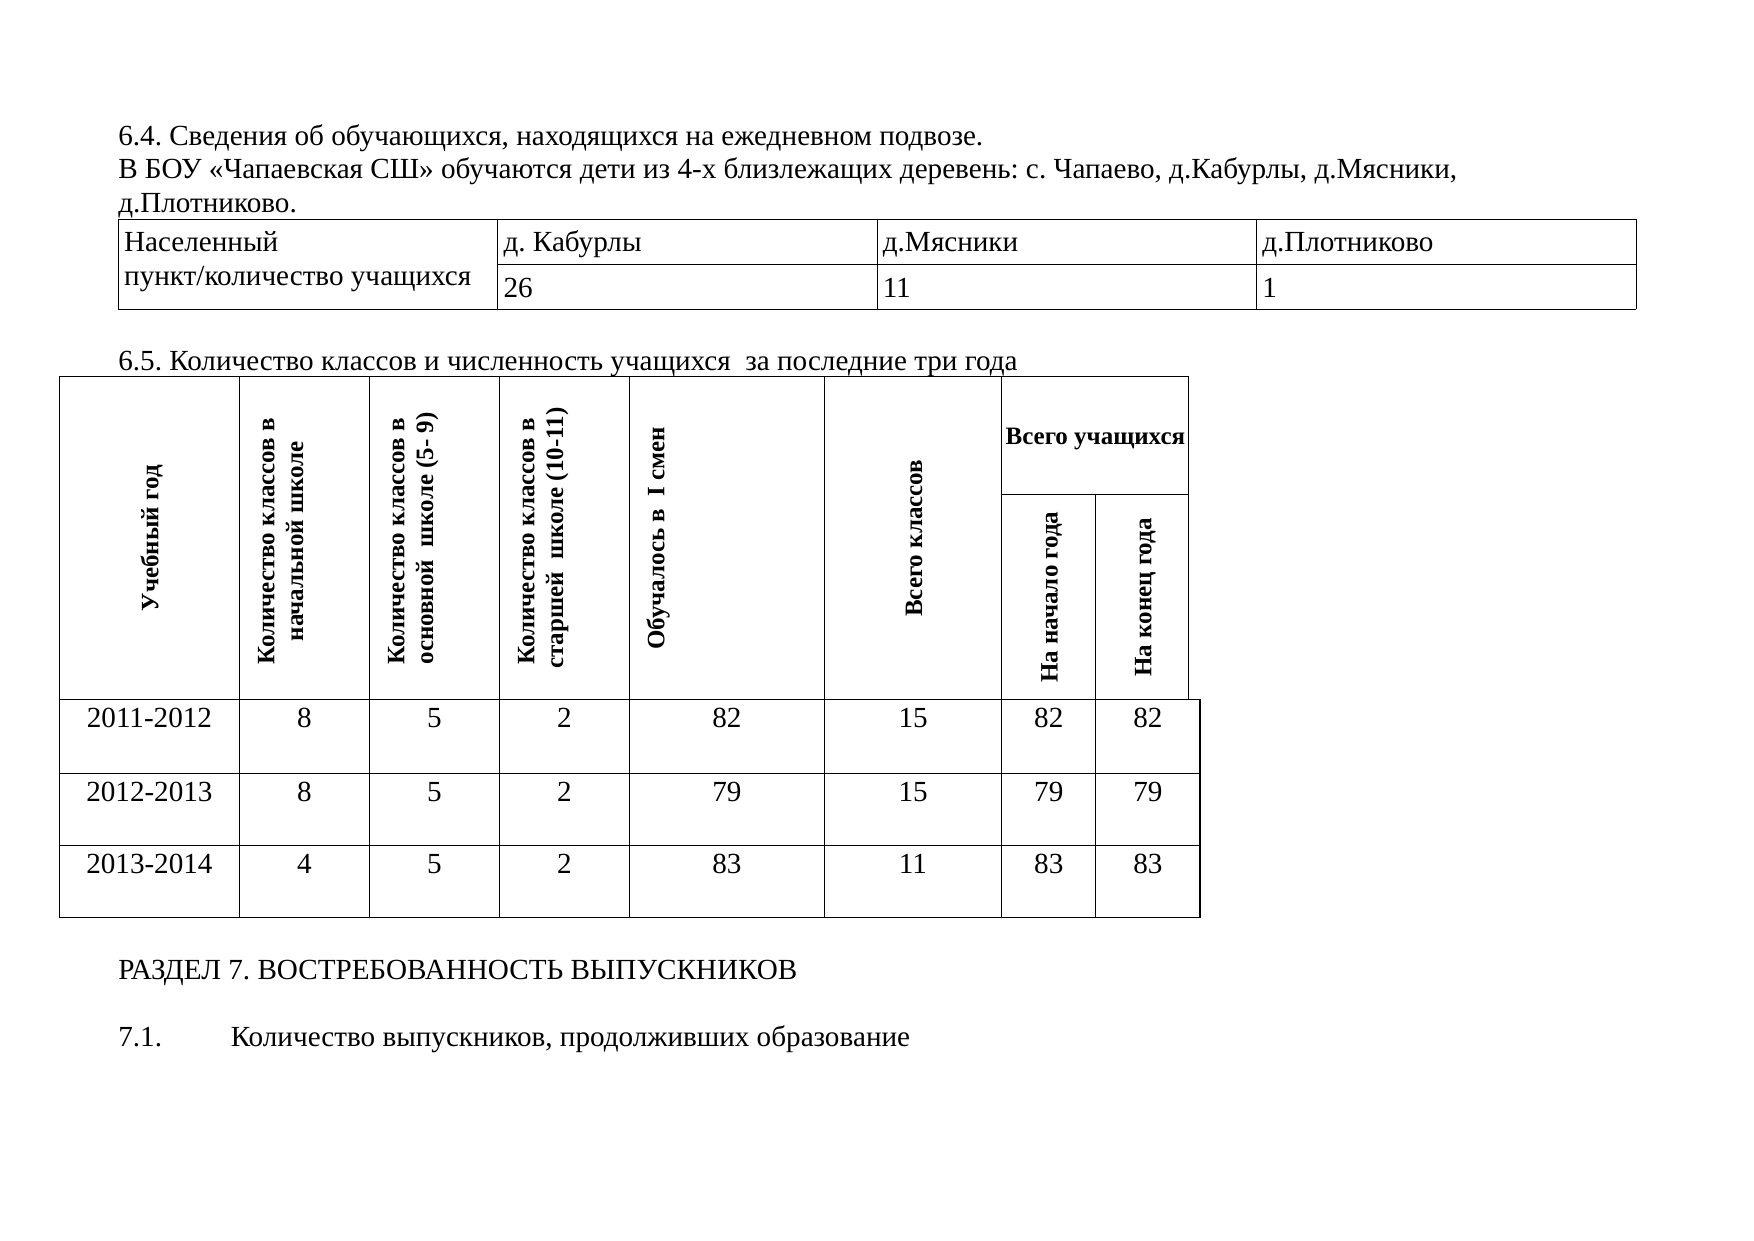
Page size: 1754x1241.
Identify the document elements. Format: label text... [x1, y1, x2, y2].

table_cell 15 [825, 700, 1001, 773]
list 6.4. Сведения об обучающихся, находящихся на ежедневном подвозе. [118, 118, 1636, 152]
table_header Всего учащихся [1002, 377, 1188, 494]
text РАЗДЕЛ 7. ВОСТРЕБОВАННОСТЬ ВЫПУСКНИКОВ [118, 952, 1636, 985]
table_cell 5 [370, 774, 499, 845]
table_cell На конец года [1096, 495, 1188, 699]
table_header д.Плотниково [1257, 220, 1636, 264]
table_cell [1189, 494, 1196, 699]
table_header д.Мясники [878, 220, 1256, 264]
table_header Обучалось в I смен [630, 377, 824, 699]
table_cell 2013-2014 [60, 846, 239, 917]
table_header Учебный год [60, 377, 239, 699]
table_header Количество классов в старшей школе (10-11) [500, 377, 629, 699]
table_cell 2012-2013 [60, 774, 239, 845]
table_header [1196, 376, 1200, 494]
table_cell 82 [1096, 700, 1199, 773]
table_header Населенный пункт/количество учащихся [119, 220, 497, 309]
table_cell 82 [630, 700, 824, 773]
table_cell 2 [500, 774, 629, 845]
text 6.5. Количество классов и численность учащихся за последние три года [118, 343, 1636, 376]
table_cell 4 [240, 846, 369, 917]
table_cell 11 [878, 265, 1256, 309]
table_cell 11 [825, 846, 1001, 917]
table_cell 5 [370, 846, 499, 917]
table_header Всего классов [825, 377, 1001, 699]
table_cell 83 [1096, 846, 1199, 917]
table_cell 2 [500, 846, 629, 917]
table_cell На начало года [1002, 495, 1095, 699]
table_cell 8 [240, 774, 369, 845]
table_cell 26 [498, 265, 877, 309]
table_cell 2011-2012 [60, 700, 239, 773]
table_cell 1 [1257, 265, 1636, 309]
table_cell 2 [500, 700, 629, 773]
table_header Количество классов в начальной школе [240, 377, 369, 699]
table_header Количество классов в основной школе (5- 9) [370, 377, 499, 699]
table_cell 8 [240, 700, 369, 773]
table_cell 79 [1096, 774, 1199, 845]
table_cell 82 [1002, 700, 1095, 773]
list Количество выпускников, продолживших образование [118, 1019, 1636, 1052]
table_header д. Кабурлы [498, 220, 877, 264]
table_header [1189, 376, 1196, 494]
table_cell 79 [630, 774, 824, 845]
table_cell 79 [1002, 774, 1095, 845]
table_cell [1196, 494, 1200, 699]
table_cell 83 [630, 846, 824, 917]
table_cell 5 [370, 700, 499, 773]
list В БОУ «Чапаевская СШ» обучаются дети из 4-х близлежащих деревень: с. Чапаево, д.Кабурлы, д.Мясники, д.Плотниково. [118, 152, 1636, 219]
table_cell 83 [1002, 846, 1095, 917]
table_cell 15 [825, 774, 1001, 845]
